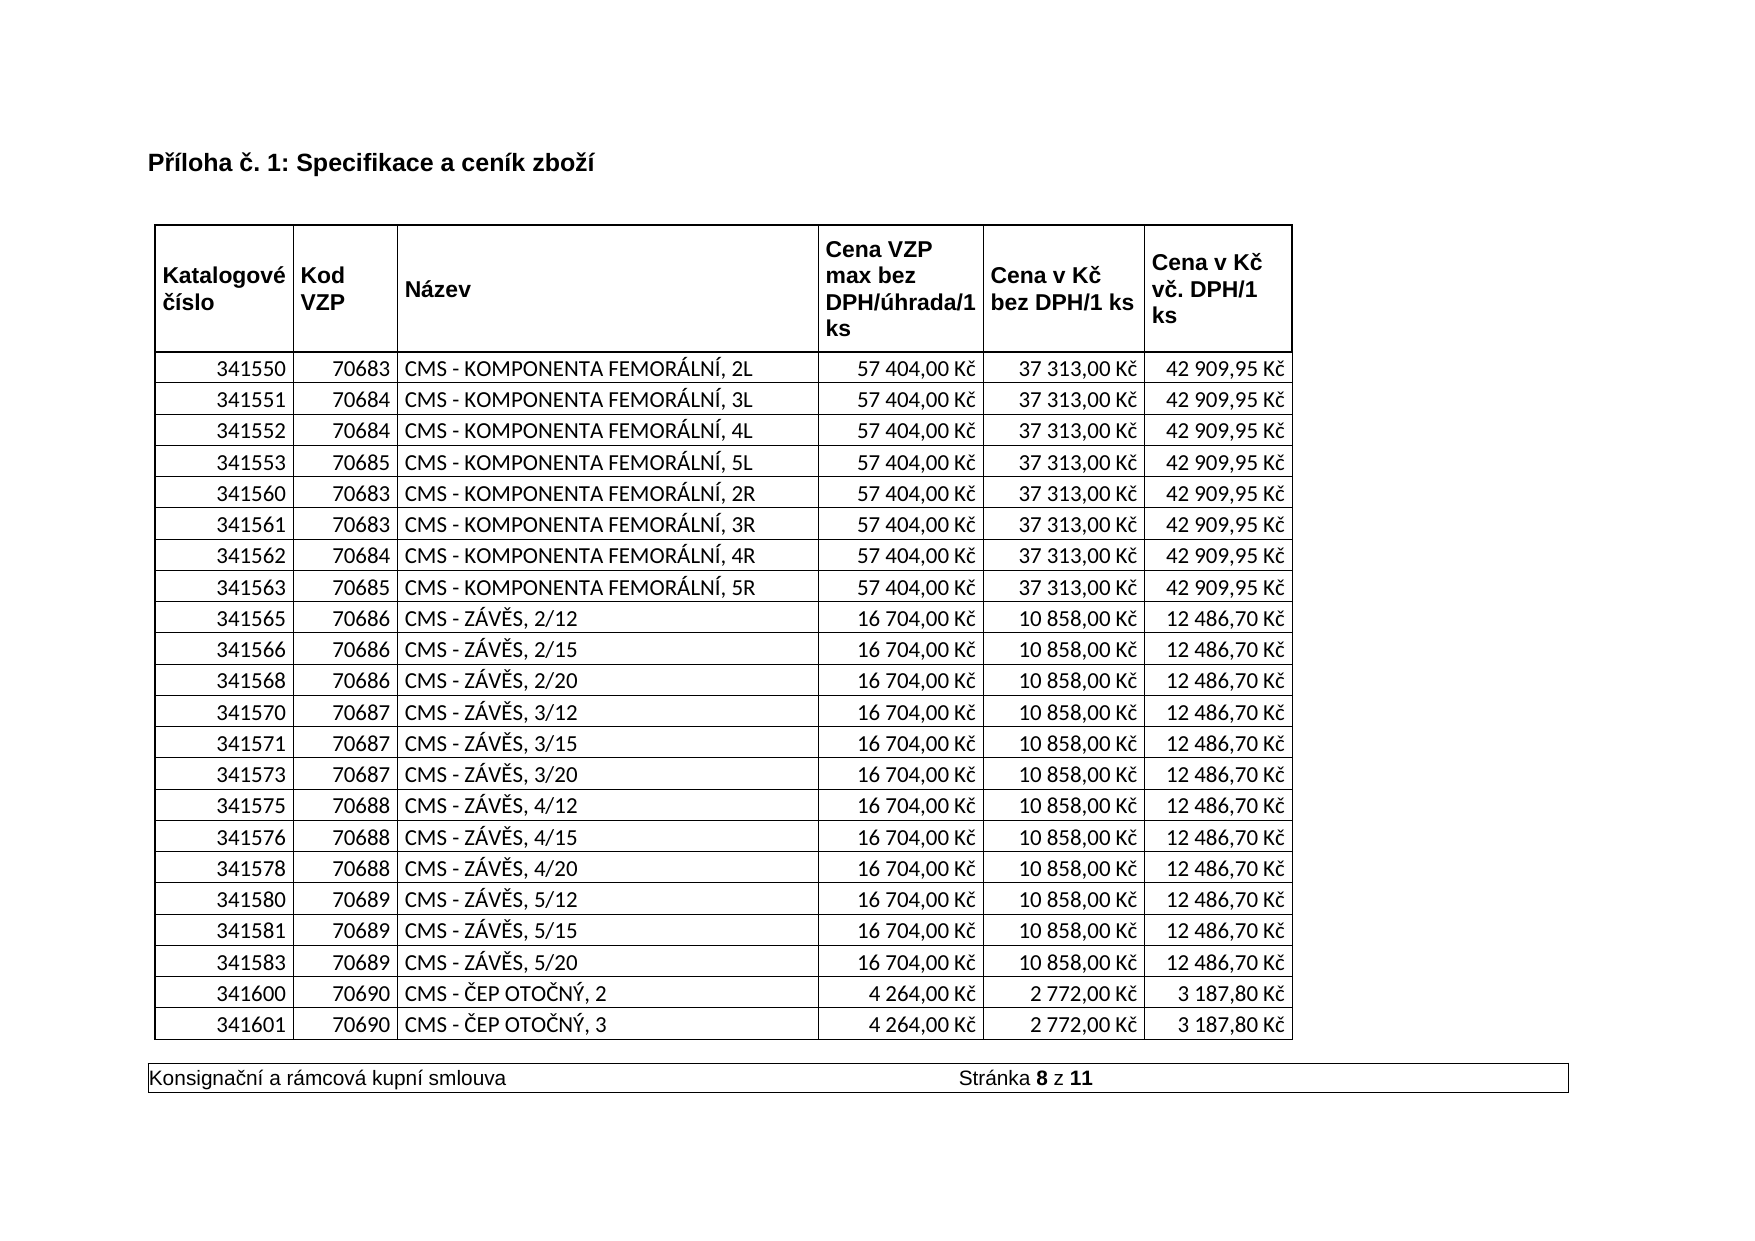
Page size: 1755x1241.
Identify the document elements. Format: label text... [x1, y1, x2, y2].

table_cell 70690 [294, 1008, 397, 1038]
table_header Cena v Kč bez DPH/1 ks [984, 226, 1144, 351]
table_cell 70690 [294, 977, 397, 1007]
table_cell 12 486,70 Kč [1145, 883, 1292, 913]
table_cell 57 404,00 Kč [819, 415, 983, 445]
table_cell 16 704,00 Kč [819, 852, 983, 882]
table_cell CMS - ZÁVĚS, 2/12 [398, 602, 818, 632]
table_cell 10 858,00 Kč [984, 602, 1144, 632]
table_cell 12 486,70 Kč [1145, 915, 1292, 945]
table_cell 70683 [294, 477, 397, 507]
table_cell 42 909,95 Kč [1145, 383, 1292, 413]
table_cell 341566 [156, 633, 293, 663]
table_cell 70689 [294, 946, 397, 976]
table_cell 70688 [294, 790, 397, 820]
table_cell 42 909,95 Kč [1145, 353, 1292, 382]
table_cell 10 858,00 Kč [984, 946, 1144, 976]
table_cell 341560 [156, 477, 293, 507]
table_cell 10 858,00 Kč [984, 821, 1144, 851]
table_cell CMS - ZÁVĚS, 4/12 [398, 790, 818, 820]
table_cell 10 858,00 Kč [984, 633, 1144, 663]
table_cell 12 486,70 Kč [1145, 821, 1292, 851]
table_cell 341561 [156, 508, 293, 538]
table_cell CMS - ZÁVĚS, 5/20 [398, 946, 818, 976]
table_cell 70683 [294, 508, 397, 538]
table_cell 10 858,00 Kč [984, 727, 1144, 757]
table_cell 16 704,00 Kč [819, 727, 983, 757]
table_cell 70689 [294, 883, 397, 913]
table_cell 57 404,00 Kč [819, 446, 983, 476]
table_cell 16 704,00 Kč [819, 696, 983, 726]
table_cell 16 704,00 Kč [819, 758, 983, 788]
table_cell CMS - KOMPONENTA FEMORÁLNÍ, 3L [398, 383, 818, 413]
table_cell CMS - ZÁVĚS, 3/12 [398, 696, 818, 726]
table_cell CMS - ZÁVĚS, 5/12 [398, 883, 818, 913]
table_cell 12 486,70 Kč [1145, 602, 1292, 632]
table_cell 10 858,00 Kč [984, 790, 1144, 820]
table_cell 10 858,00 Kč [984, 665, 1144, 695]
table_cell 4 264,00 Kč [819, 1008, 983, 1038]
table_cell 42 909,95 Kč [1145, 571, 1292, 601]
table_cell 12 486,70 Kč [1145, 946, 1292, 976]
table_cell 16 704,00 Kč [819, 821, 983, 851]
table_cell 37 313,00 Kč [984, 415, 1144, 445]
table_cell 16 704,00 Kč [819, 602, 983, 632]
table_cell 12 486,70 Kč [1145, 633, 1292, 663]
table_cell CMS - ZÁVĚS, 2/20 [398, 665, 818, 695]
table_cell CMS - KOMPONENTA FEMORÁLNÍ, 3R [398, 508, 818, 538]
table_cell 341583 [156, 946, 293, 976]
table_cell 42 909,95 Kč [1145, 415, 1292, 445]
table_cell 37 313,00 Kč [984, 353, 1144, 382]
table_cell 70689 [294, 915, 397, 945]
table_header Cena v Kč vč. DPH/1 ks [1145, 226, 1291, 351]
table_cell CMS - ZÁVĚS, 5/15 [398, 915, 818, 945]
table_cell 57 404,00 Kč [819, 383, 983, 413]
table_cell 12 486,70 Kč [1145, 665, 1292, 695]
table_cell 37 313,00 Kč [984, 477, 1144, 507]
table_cell 70688 [294, 852, 397, 882]
table_cell 10 858,00 Kč [984, 696, 1144, 726]
table_cell 37 313,00 Kč [984, 540, 1144, 570]
table_cell 341563 [156, 571, 293, 601]
table_cell CMS - KOMPONENTA FEMORÁLNÍ, 4L [398, 415, 818, 445]
table_cell 341576 [156, 821, 293, 851]
table_cell CMS - ZÁVĚS, 4/15 [398, 821, 818, 851]
table_cell 70685 [294, 571, 397, 601]
table_cell 16 704,00 Kč [819, 883, 983, 913]
table_cell 341578 [156, 852, 293, 882]
table_cell 341552 [156, 415, 293, 445]
table_cell 341570 [156, 696, 293, 726]
table_cell 341551 [156, 383, 293, 413]
table_cell 70687 [294, 696, 397, 726]
table_cell 42 909,95 Kč [1145, 446, 1292, 476]
table_cell 341575 [156, 790, 293, 820]
table_cell 16 704,00 Kč [819, 665, 983, 695]
table_cell 12 486,70 Kč [1145, 790, 1292, 820]
table_cell 12 486,70 Kč [1145, 696, 1292, 726]
table_cell 70686 [294, 633, 397, 663]
table_cell 70684 [294, 415, 397, 445]
table_cell CMS - ČEP OTOČNÝ, 2 [398, 977, 818, 1007]
table_cell 341600 [156, 977, 293, 1007]
table_cell CMS - ZÁVĚS, 3/20 [398, 758, 818, 788]
table_cell CMS - KOMPONENTA FEMORÁLNÍ, 2R [398, 477, 818, 507]
table_cell CMS - KOMPONENTA FEMORÁLNÍ, 5R [398, 571, 818, 601]
table_cell 42 909,95 Kč [1145, 508, 1292, 538]
table_cell 3 187,80 Kč [1145, 1008, 1292, 1038]
table_cell 70683 [294, 353, 397, 382]
table_header Kod VZP [294, 226, 397, 351]
table_cell 341568 [156, 665, 293, 695]
table_cell 57 404,00 Kč [819, 571, 983, 601]
table_cell 12 486,70 Kč [1145, 727, 1292, 757]
table_cell 57 404,00 Kč [819, 508, 983, 538]
table_cell 70684 [294, 383, 397, 413]
table_cell 70684 [294, 540, 397, 570]
table_cell 341553 [156, 446, 293, 476]
table_cell 341562 [156, 540, 293, 570]
table_cell 16 704,00 Kč [819, 915, 983, 945]
table_cell CMS - ZÁVĚS, 2/15 [398, 633, 818, 663]
table_cell 12 486,70 Kč [1145, 852, 1292, 882]
table_cell 16 704,00 Kč [819, 790, 983, 820]
table_cell 3 187,80 Kč [1145, 977, 1292, 1007]
table_cell 341580 [156, 883, 293, 913]
table_cell 70686 [294, 665, 397, 695]
table_cell 341573 [156, 758, 293, 788]
table_cell 341565 [156, 602, 293, 632]
table_header Cena VZP max bez DPH/úhrada/1 ks [819, 226, 983, 351]
table_cell CMS - KOMPONENTA FEMORÁLNÍ, 2L [398, 353, 818, 382]
table_cell 341581 [156, 915, 293, 945]
table_header Katalogové číslo [156, 226, 293, 351]
table_cell 37 313,00 Kč [984, 508, 1144, 538]
table_cell 10 858,00 Kč [984, 852, 1144, 882]
table_cell 70687 [294, 727, 397, 757]
table_cell 42 909,95 Kč [1145, 477, 1292, 507]
text Příloha č. 1: Specifikace a ceník zboží [148, 148, 1606, 176]
table_cell CMS - KOMPONENTA FEMORÁLNÍ, 4R [398, 540, 818, 570]
table_cell 16 704,00 Kč [819, 946, 983, 976]
table_cell 70685 [294, 446, 397, 476]
table_cell 70686 [294, 602, 397, 632]
table_cell 37 313,00 Kč [984, 571, 1144, 601]
table_cell 2 772,00 Kč [984, 1008, 1144, 1038]
table_cell 10 858,00 Kč [984, 915, 1144, 945]
table_cell 42 909,95 Kč [1145, 540, 1292, 570]
table_cell CMS - ZÁVĚS, 4/20 [398, 852, 818, 882]
table_cell 10 858,00 Kč [984, 883, 1144, 913]
table_cell 57 404,00 Kč [819, 477, 983, 507]
table_cell 12 486,70 Kč [1145, 758, 1292, 788]
table_cell 57 404,00 Kč [819, 540, 983, 570]
table_cell CMS - ZÁVĚS, 3/15 [398, 727, 818, 757]
table_cell 37 313,00 Kč [984, 383, 1144, 413]
table_cell 341601 [156, 1008, 293, 1038]
table_cell 341571 [156, 727, 293, 757]
table_cell 10 858,00 Kč [984, 758, 1144, 788]
table_cell 70687 [294, 758, 397, 788]
table_cell 4 264,00 Kč [819, 977, 983, 1007]
table_cell CMS - KOMPONENTA FEMORÁLNÍ, 5L [398, 446, 818, 476]
table_cell 37 313,00 Kč [984, 446, 1144, 476]
table_cell 16 704,00 Kč [819, 633, 983, 663]
table_cell 341550 [156, 353, 293, 382]
table_cell CMS - ČEP OTOČNÝ, 3 [398, 1008, 818, 1038]
table_header Název [398, 226, 818, 351]
table_cell 57 404,00 Kč [819, 353, 983, 382]
table_cell 2 772,00 Kč [984, 977, 1144, 1007]
table_cell 70688 [294, 821, 397, 851]
